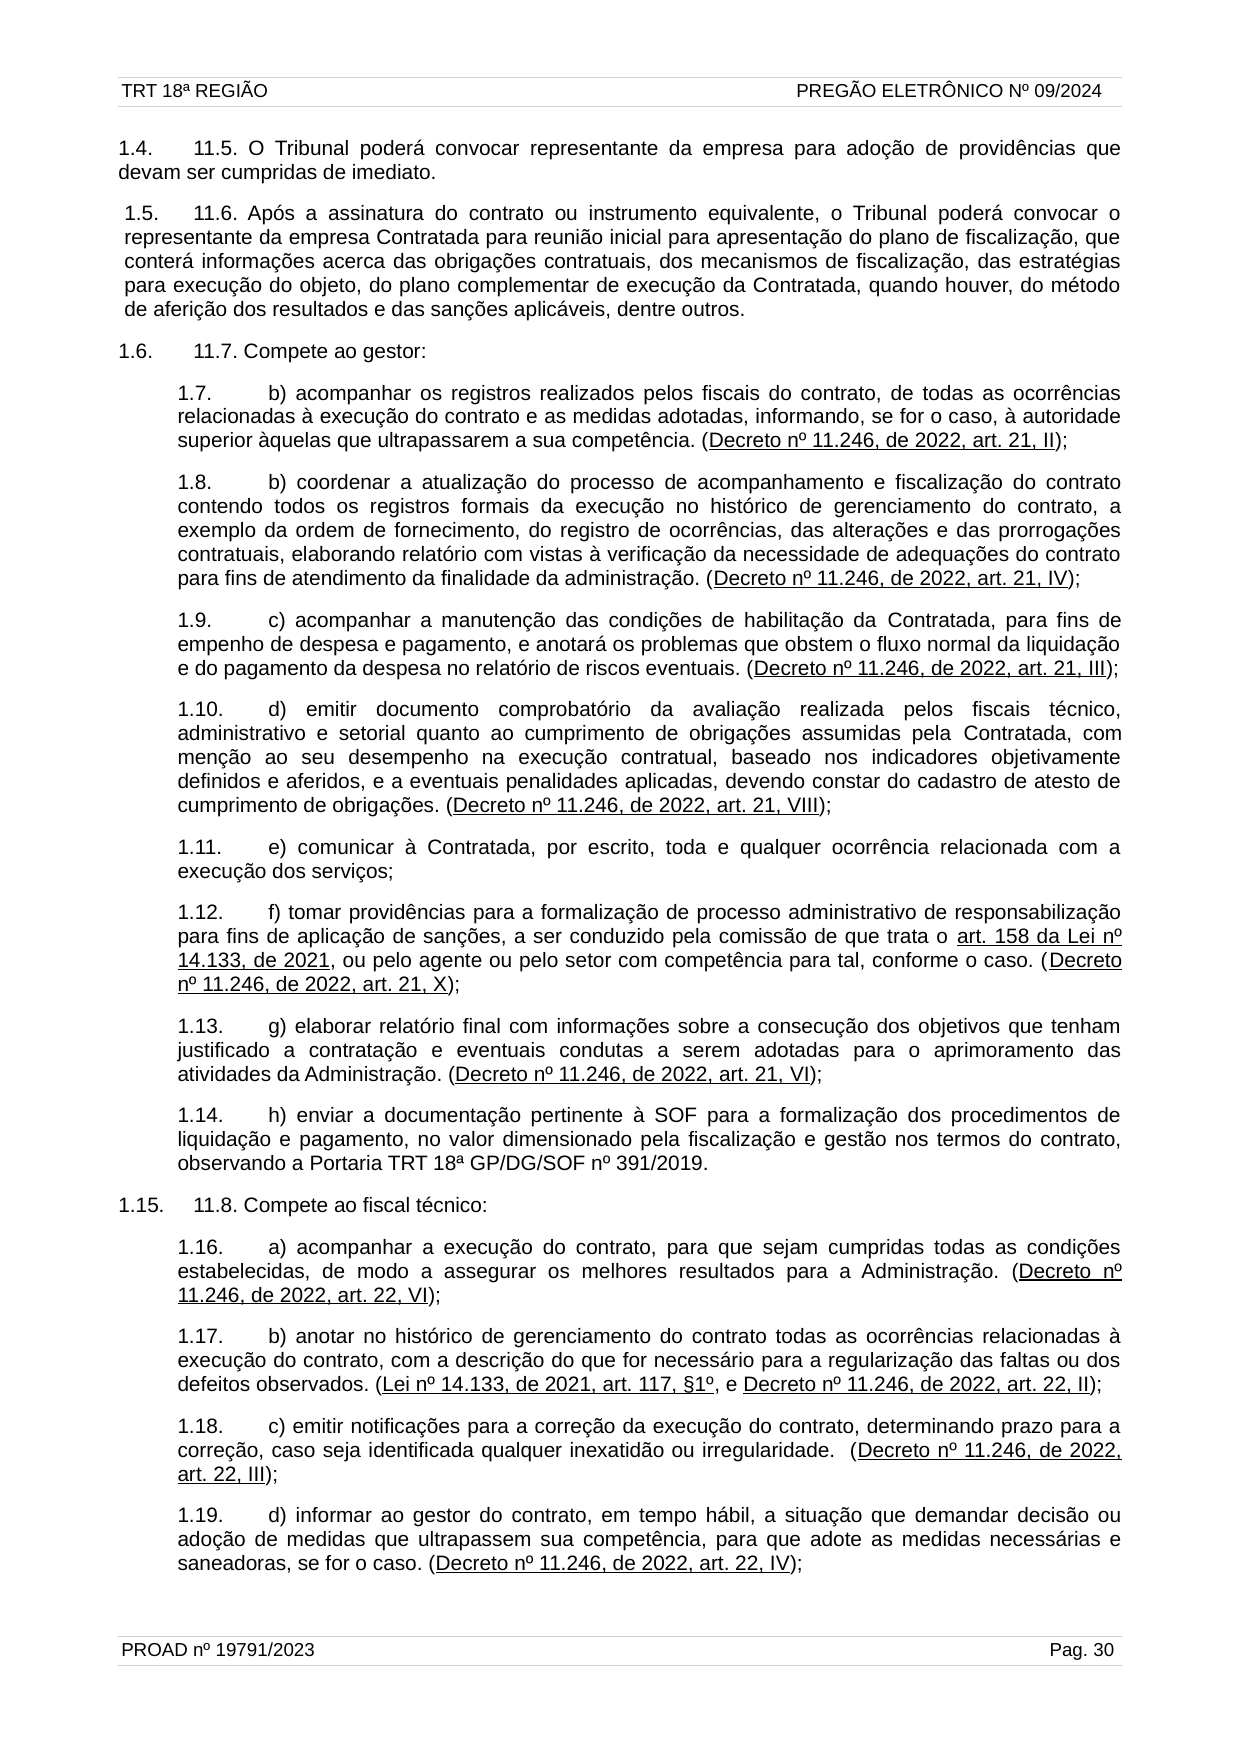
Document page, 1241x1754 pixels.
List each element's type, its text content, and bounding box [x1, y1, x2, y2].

list f) tomar providências para a formalização de processo administrativo de responsabilização para fins de aplicação de sanções, a ser conduzido pela comissão de que trata o art. 158 da Lei nº 14.133, de 2021, ou pelo agente ou pelo setor com competência para tal, conforme o caso. (Decreto nº 11.246, de 2022, art. 21, X); [177, 900, 1122, 996]
list b) anotar no histórico de gerenciamento do contrato todas as ocorrências relacionadas à execução do contrato, com a descrição do que for necessário para a regularização das faltas ou dos defeitos observados. (Lei nº 14.133, de 2021, art. 117, §1º, e Decreto nº 11.246, de 2022, art. 22, II); [177, 1324, 1122, 1396]
list g) elaborar relatório final com informações sobre a consecução dos objetivos que tenham justificado a contratação e eventuais condutas a serem adotadas para o aprimoramento das atividades da Administração. (Decreto nº 11.246, de 2022, art. 21, VI); [177, 1014, 1122, 1086]
list c) acompanhar a manutenção das condições de habilitação da Contratada, para fins de empenho de despesa e pagamento, e anotará os problemas que obstem o fluxo normal da liquidação e do pagamento da despesa no relatório de riscos eventuais. (Decreto nº 11.246, de 2022, art. 21, III); [177, 607, 1122, 679]
list a) acompanhar a execução do contrato, para que sejam cumpridas todas as condições estabelecidas, de modo a assegurar os melhores resultados para a Administração. (Decreto nº 11.246, de 2022, art. 22, VI); [177, 1234, 1122, 1306]
list e) comunicar à Contratada, por escrito, toda e qualquer ocorrência relacionada com a execução dos serviços; [177, 834, 1122, 882]
list c) emitir notificações para a correção da execução do contrato, determinando prazo para a correção, caso seja identificada qualquer inexatidão ou irregularidade. (Decreto nº 11.246, de 2022, art. 22, III); [177, 1414, 1122, 1486]
list 11.8. Compete ao fiscal técnico: [118, 1193, 1122, 1217]
list d) informar ao gestor do contrato, em tempo hábil, a situação que demandar decisão ou adoção de medidas que ultrapassem sua competência, para que adote as medidas necessárias e saneadoras, se for o caso. (Decreto nº 11.246, de 2022, art. 22, IV); [177, 1503, 1122, 1575]
list b) coordenar a atualização do processo de acompanhamento e fiscalização do contrato contendo todos os registros formais da execução no histórico de gerenciamento do contrato, a exemplo da ordem de fornecimento, do registro de ocorrências, das alterações e das prorrogações contratuais, elaborando relatório com vistas à verificação da necessidade de adequações do contrato para fins de atendimento da finalidade da administração. (Decreto nº 11.246, de 2022, art. 21, IV); [177, 470, 1122, 590]
list h) enviar a documentação pertinente à SOF para a formalização dos procedimentos de liquidação e pagamento, no valor dimensionado pela fiscalização e gestão nos termos do contrato, observando a Portaria TRT 18ª GP/DG/SOF nº 391/2019. [177, 1103, 1122, 1175]
list b) acompanhar os registros realizados pelos fiscais do contrato, de todas as ocorrências relacionadas à execução do contrato e as medidas adotadas, informando, se for o caso, à autoridade superior àquelas que ultrapassarem a sua competência. (Decreto nº 11.246, de 2022, art. 21, II); [177, 380, 1122, 452]
list d) emitir documento comprobatório da avaliação realizada pelos fiscais técnico, administrativo e setorial quanto ao cumprimento de obrigações assumidas pela Contratada, com menção ao seu desempenho na execução contratual, baseado nos indicadores objetivamente definidos e aferidos, e a eventuais penalidades aplicadas, devendo constar do cadastro de atesto de cumprimento de obrigações. (Decreto nº 11.246, de 2022, art. 21, VIII); [177, 697, 1122, 817]
list 11.7. Compete ao gestor: [118, 339, 1122, 363]
list 11.6. Após a assinatura do contrato ou instrumento equivalente, o Tribunal poderá convocar o representante da empresa Contratada para reunião inicial para apresentação do plano de fiscalização, que conterá informações acerca das obrigações contratuais, dos mecanismos de fiscalização, das estratégias para execução do objeto, do plano complementar de execução da Contratada, quando houver, do método de aferição dos resultados e das sanções aplicáveis, dentre outros. [124, 201, 1122, 321]
list 11.5. O Tribunal poderá convocar representante da empresa para adoção de providências que devam ser cumpridas de imediato. [118, 136, 1122, 183]
